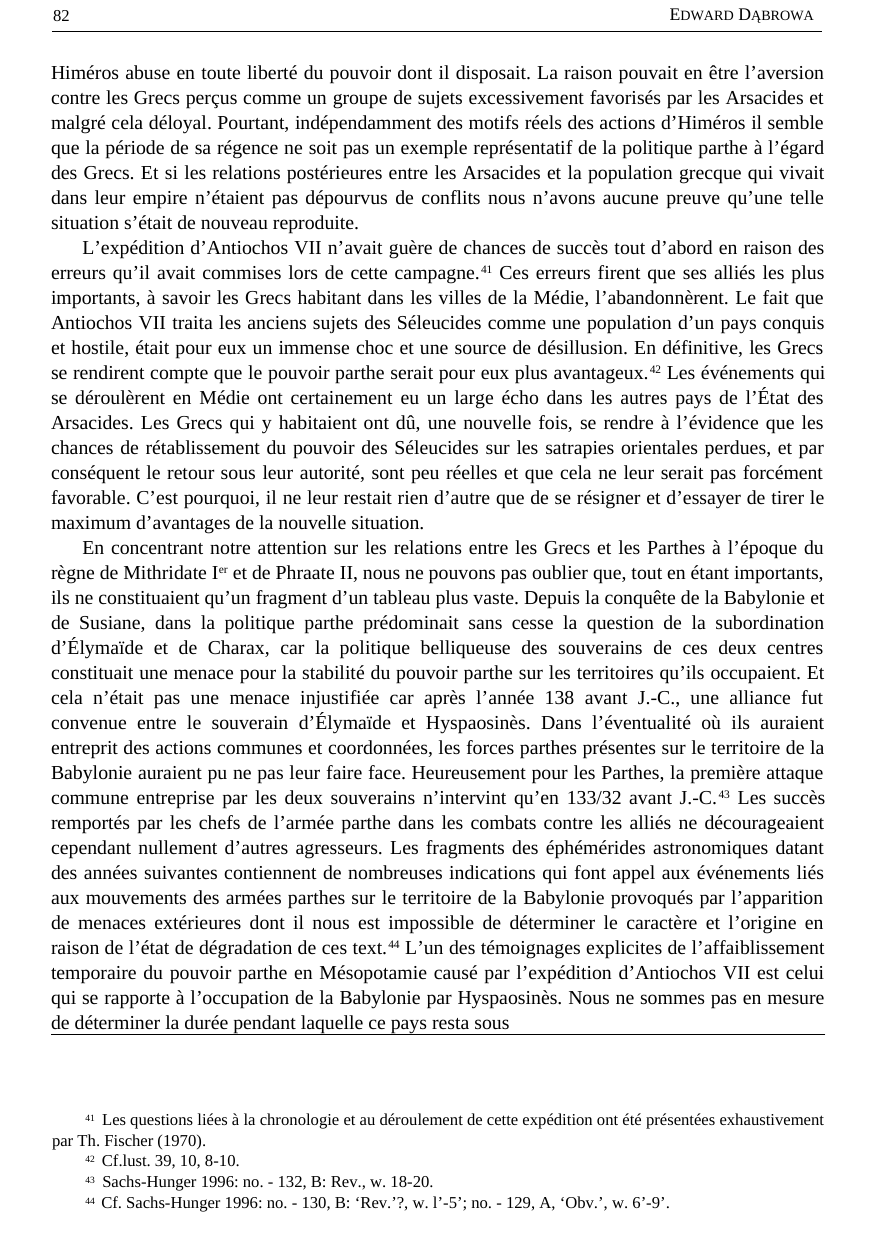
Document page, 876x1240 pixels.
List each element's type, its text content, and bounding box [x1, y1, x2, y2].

text Himéros abuse en toute liberté du pouvoir dont il disposait. La raison pouvait en être l’aversion contre les Grecs perçus comme un groupe de sujets excessivement favorisés par les Arsacides et malgré cela déloyal. Pourtant, indépendamment des motifs réels des actions d’Himéros il semble que la période de sa régence ne soit pas un exemple représentatif de la politique parthe à l’égard des Grecs. Et si les relations postérieures entre les Arsacides et la population grecque qui vivait dans leur empire n’étaient pas dépourvus de conflits nous n’avons aucune preuve qu’une telle situation s’était de nouveau reproduite. [51, 61, 825, 233]
text 43 Sachs-Hunger 1996: no. - 132, B: Rev., w. 18-20. [52, 1172, 825, 1191]
text 82 [53, 6, 76, 25]
text L’expédition d’Antiochos VII n’avait guère de chances de succès tout d’abord en raison des erreurs qu’il avait commises lors de cette campagne.41 Ces erreurs firent que ses alliés les plus importants, à savoir les Grecs habitant dans les villes de la Médie, l’abandonnèrent. Le fait que Antiochos VII traita les anciens sujets des Séleucides comme une population d’un pays conquis et hostile, était pour eux un immense choc et une source de désillusion. En définitive, les Grecs se rendirent compte que le pouvoir parthe serait pour eux plus avantageux.42 Les événements qui se déroulèrent en Médie ont certainement eu un large écho dans les autres pays de l’État des Arsacides. Les Grecs qui y habitaient ont dû, une nouvelle fois, se rendre à l’évidence que les chances de rétablissement du pouvoir des Séleucides sur les satrapies orientales perdues, et par conséquent le retour sous leur autorité, sont peu réelles et que cela ne leur serait pas forcément favorable. C’est pourquoi, il ne leur restait rien d’autre que de se résigner et d’essayer de tirer le maximum d’avantages de la nouvelle situation. [51, 236, 825, 533]
text Edward Dąbrowa [669, 4, 823, 24]
text En concentrant notre attention sur les relations entre les Grecs et les Parthes à l’époque du règne de Mithridate Ier et de Phraate II, nous ne pouvons pas oublier que, tout en étant importants, ils ne constituaient qu’un fragment d’un tableau plus vaste. Depuis la conquête de la Babylonie et de Susiane, dans la politique parthe prédominait sans cesse la question de la subordination d’Élymaïde et de Charax, car la politique belliqueuse des souverains de ces deux centres constituait une menace pour la stabilité du pouvoir parthe sur les territoires qu’ils occupaient. Et cela n’était pas une menace injustifiée car après l’année 138 avant J.-C., une alliance fut convenue entre le souverain d’Élymaïde et Hyspaosinès. Dans l’éventualité où ils auraient entreprit des actions communes et coordonnées, les forces parthes présentes sur le territoire de la Babylonie auraient pu ne pas leur faire face. Heureusement pour les Parthes, la première attaque commune entreprise par les deux souverains n’intervint qu’en 133/32 avant J.-C.43 Les succès remportés par les chefs de l’armée parthe dans les combats contre les alliés ne décourageaient cependant nullement d’autres agresseurs. Les fragments des éphémérides astronomiques datant des années suivantes contiennent de nombreuses indications qui font appel aux événements liés aux mouvements des armées parthes sur le territoire de la Babylonie provoqués par l’apparition de menaces extérieures dont il nous est impossible de déterminer le caractère et l’origine en raison de l’état de dégradation de ces text.44 L’un des témoignages explicites de l’affaiblissement temporaire du pouvoir parthe en Mésopotamie causé par l’expédition d’Antiochos VII est celui qui se rapporte à l’occupation de la Babylonie par Hyspaosinès. Nous ne sommes pas en mesure de déterminer la durée pendant laquelle ce pays resta sous [51, 536, 825, 1034]
text 42 Cf.lust. 39, 10, 8-10. [52, 1151, 825, 1170]
text 44 Cf. Sachs-Hunger 1996: no. - 130, B: ‘Rev.’?, w. l’-5’; no. - 129, A, ‘Obv.’, w. 6’-9’. [52, 1193, 825, 1212]
text 41 Les questions liées à la chronologie et au déroulement de cette expédition ont été présentées exhaustivement par Th. Fischer (1970). [52, 1110, 825, 1150]
